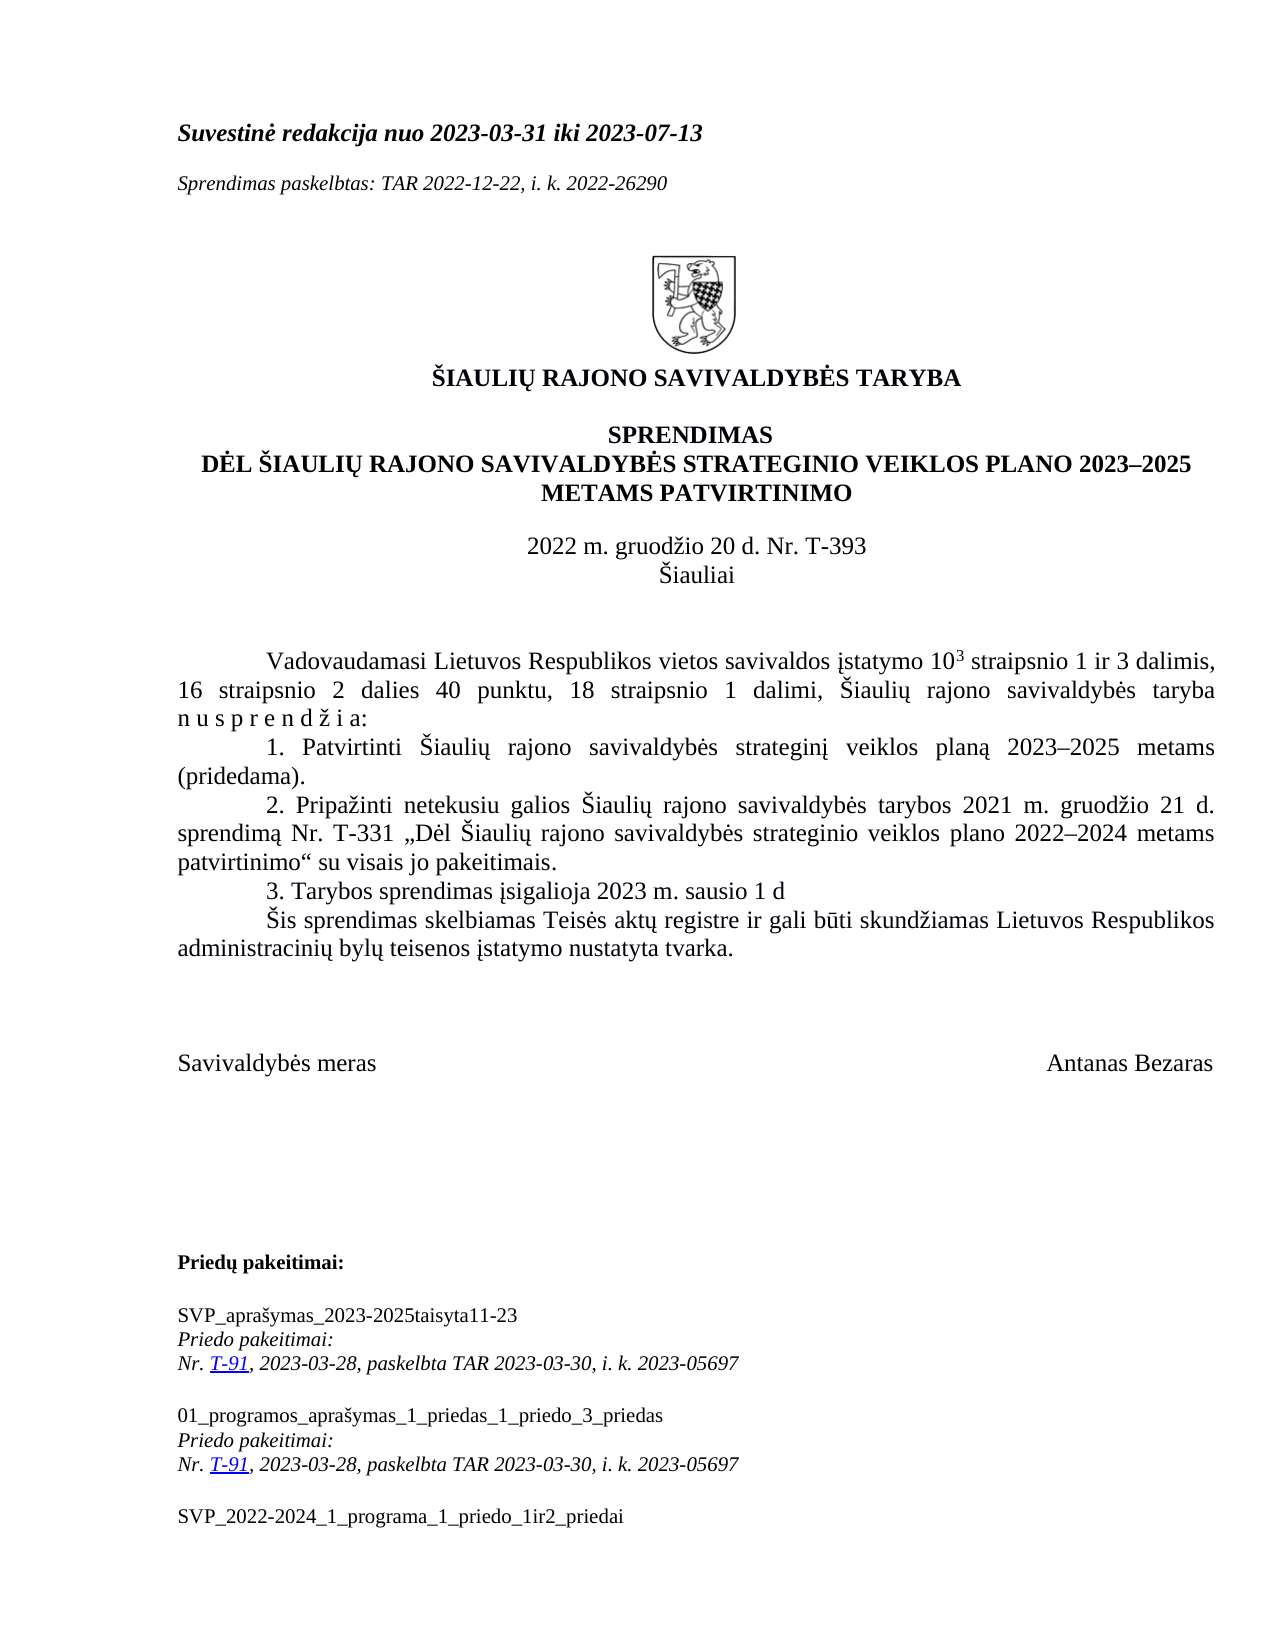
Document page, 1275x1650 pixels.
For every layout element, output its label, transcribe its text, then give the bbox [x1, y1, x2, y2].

text 2. Pripažinti netekusiu galios Šiaulių rajono savivaldybės tarybos 2021 m. gruodžio 21 d. sprendimą Nr. T-331 „Dėl Šiaulių rajono savivaldybės strateginio veiklos plano 2022–2024 metams patvirtinimo“ su visais jo pakeitimais. [177, 790, 1216, 876]
text SVP_2022-2024_1_programa_1_priedo_1ir2_priedai [177, 1504, 1216, 1528]
text Priedo pakeitimai: [177, 1327, 1216, 1351]
text Savivaldybės meras Antanas Bezaras [177, 1048, 1216, 1077]
text 1. Patvirtinti Šiaulių rajono savivaldybės strateginį veiklos planą 2023–2025 metams (pridedama). [177, 732, 1216, 790]
text Šis sprendimas skelbiamas Teisės aktų registre ir gali būti skundžiamas Lietuvos Respublikos administracinių bylų teisenos įstatymo nustatyta tvarka. [177, 905, 1216, 962]
text SVP_aprašymas_2023-2025taisyta11-23 [177, 1302, 1216, 1327]
text Vadovaudamasi Lietuvos Respublikos vietos savivaldos įstatymo 103 straipsnio 1 ir 3 dalimis, 16 straipsnio 2 dalies 40 punktu, 18 straipsnio 1 dalimi, Šiaulių rajono savivaldybės taryba n u s p r e n d ž i a: [177, 646, 1216, 732]
text Priedų pakeitimai: [177, 1250, 1216, 1274]
text Suvestinė redakcija nuo 2023-03-31 iki 2023-07-13 [177, 118, 1216, 147]
text 3. Tarybos sprendimas įsigalioja 2023 m. sausio 1 d [177, 876, 1216, 905]
text Nr. T-91, 2023-03-28, paskelbta TAR 2023-03-30, i. k. 2023-05697 [177, 1351, 1216, 1375]
text Sprendimas paskelbtas: TAR 2022-12-22, i. k. 2022-26290 [177, 171, 1216, 195]
text 01_programos_aprašymas_1_priedas_1_priedo_3_priedas [177, 1403, 1216, 1427]
text SPRENDIMAS [177, 421, 1216, 449]
text ŠIAULIŲ RAJONO SAVIVALDYBĖS TARYBA [177, 363, 1216, 392]
text 2022 m. gruodžio 20 d. Nr. T-393 [177, 531, 1216, 560]
subtitle Šiauliai [177, 560, 1216, 588]
text Priedo pakeitimai: [177, 1427, 1216, 1452]
text DĖL ŠIAULIŲ RAJONO SAVIVALDYBĖS STRATEGINIO VEIKLOS PLANO 2023–2025 METAMS PATVIRTINIMO [177, 449, 1216, 507]
text Nr. T-91, 2023-03-28, paskelbta TAR 2023-03-30, i. k. 2023-05697 [177, 1452, 1216, 1476]
